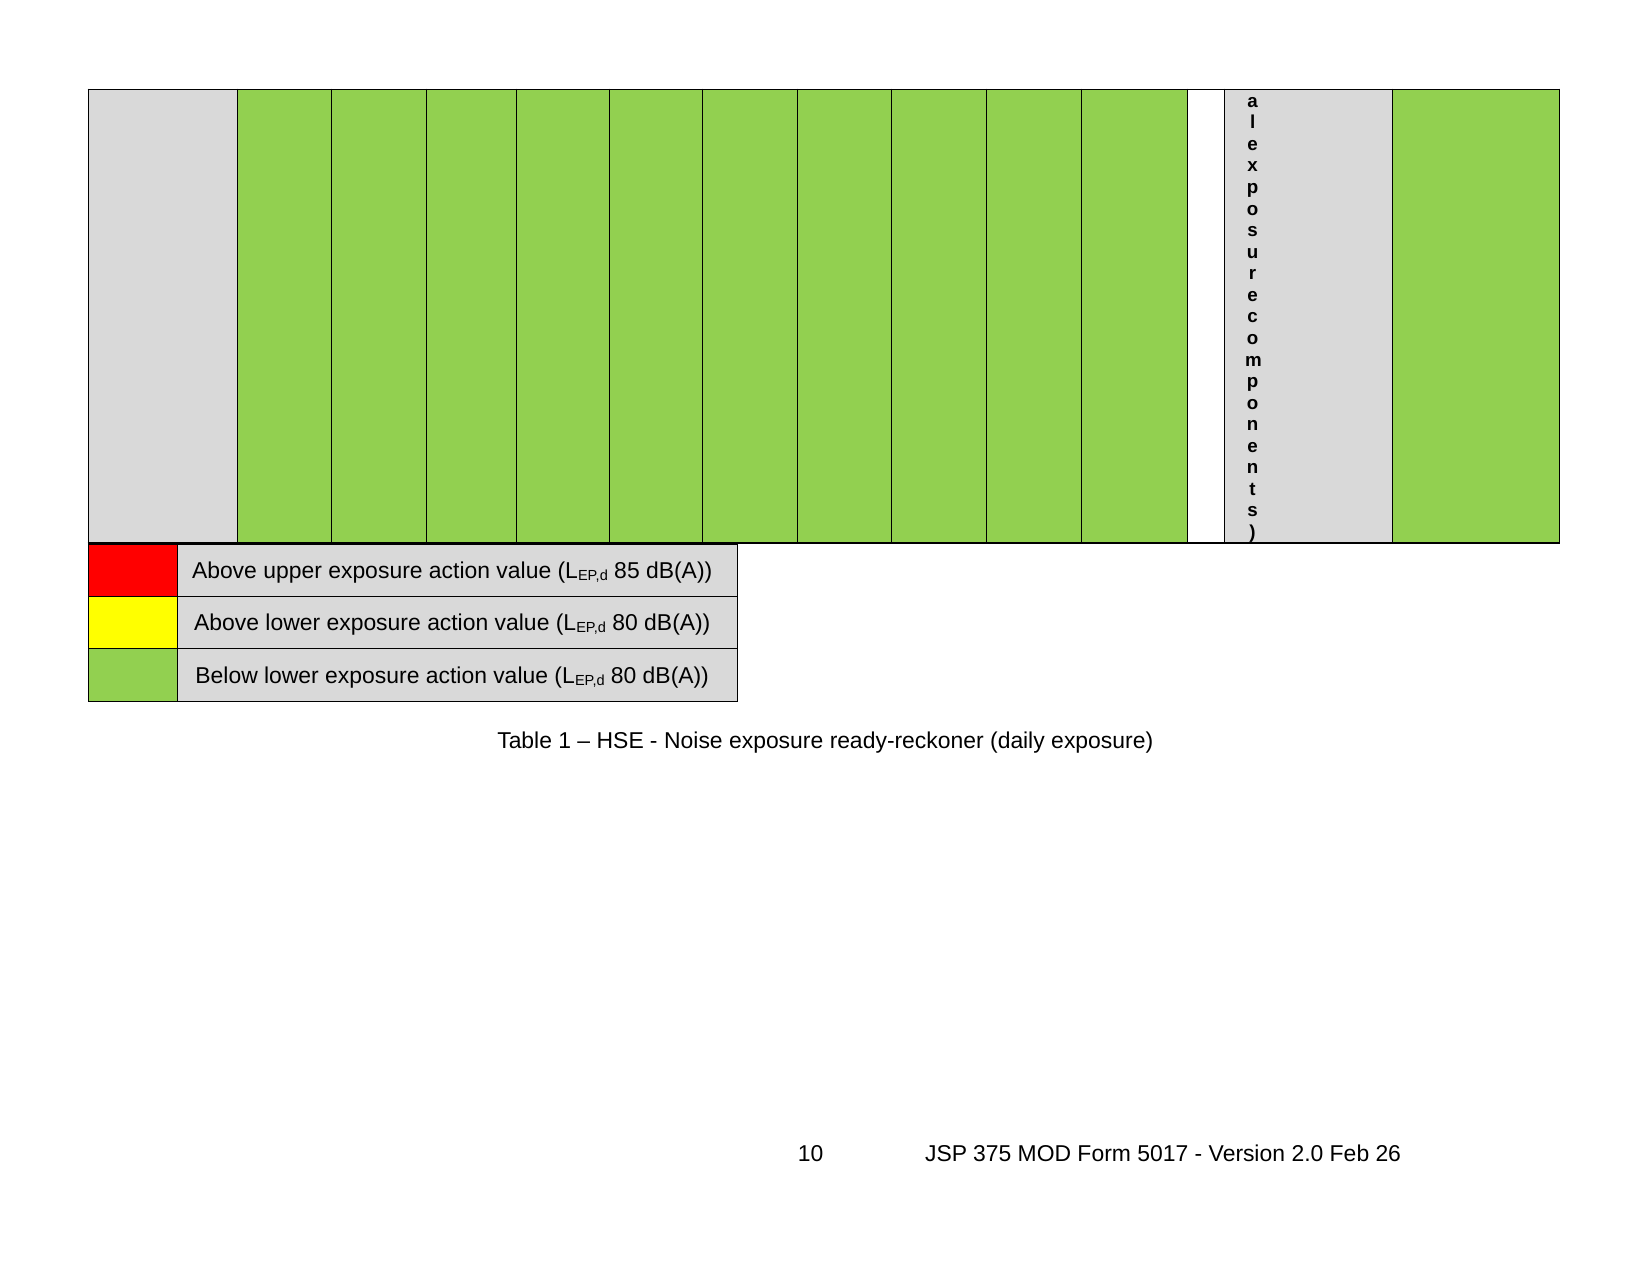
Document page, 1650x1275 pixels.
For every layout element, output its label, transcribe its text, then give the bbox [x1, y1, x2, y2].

table_cell [798, 90, 891, 542]
table_cell [427, 90, 516, 542]
table_cell [1280, 90, 1392, 542]
table_cell Above lower exposure action value (LEP,d 80 dB(A)) [178, 597, 737, 648]
table_cell [89, 90, 144, 542]
table_cell [238, 90, 331, 542]
table_cell [703, 90, 797, 542]
table_cell [892, 90, 986, 542]
table_cell [1188, 90, 1224, 542]
table_cell [610, 90, 702, 542]
table_cell Below lower exposure action value (LEP,d 80 dB(A)) [178, 649, 737, 701]
table_header [89, 545, 177, 596]
table_cell [517, 90, 609, 542]
table_cell [1393, 90, 1559, 542]
table_header Above upper exposure action value (LEP,d 85 dB(A)) [178, 545, 737, 596]
table_cell [1082, 90, 1187, 542]
table_cell al exposure components) [1225, 90, 1280, 542]
table_cell [332, 90, 426, 542]
table_cell [89, 649, 177, 701]
text Table 1 – HSE - Noise exposure ready-reckoner (daily exposure) [89, 727, 1561, 753]
table_cell [987, 90, 1081, 542]
table_cell [144, 90, 237, 542]
table_cell [89, 597, 177, 648]
